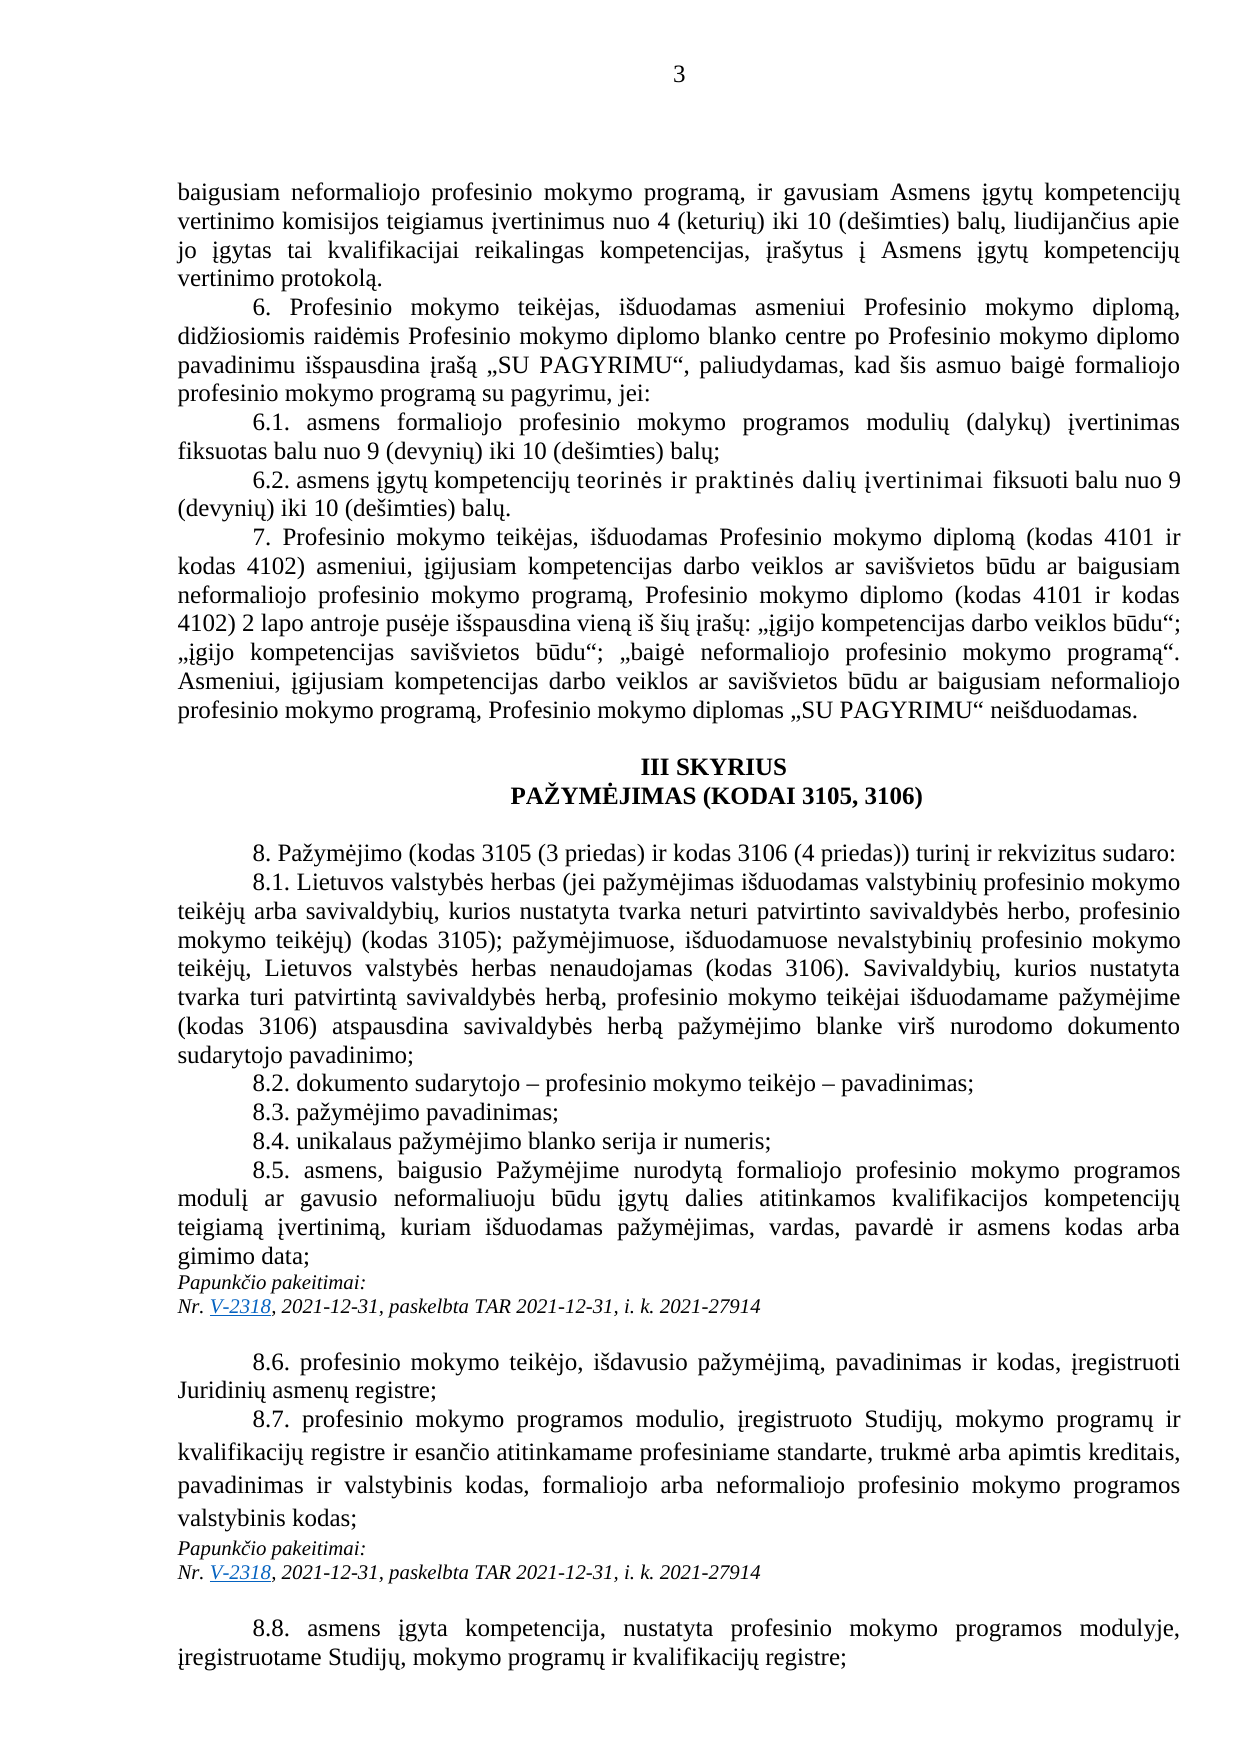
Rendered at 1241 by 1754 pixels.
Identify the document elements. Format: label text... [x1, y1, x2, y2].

text 8.2. dokumento sudarytojo – profesinio mokymo teikėjo – pavadinimas; [177, 1068, 1181, 1097]
text 6. Profesinio mokymo teikėjas, išduodamas asmeniui Profesinio mokymo diplomą, didžiosiomis raidėmis Profesinio mokymo diplomo blanko centre po Profesinio mokymo diplomo pavadinimu išspausdina įrašą „SU PAGYRIMU“, paliudydamas, kad šis asmuo baigė formaliojo profesinio mokymo programą su pagyrimu, jei: [177, 292, 1181, 407]
text 8.3. pažymėjimo pavadinimas; [177, 1097, 1181, 1126]
text 8.6. profesinio mokymo teikėjo, išdavusio pažymėjimą, pavadinimas ir kodas, įregistruoti Juridinių asmenų registre; [177, 1347, 1181, 1404]
text 6.2. asmens įgytų kompetencijų teorinės ir praktinės dalių įvertinimai fiksuoti balu nuo 9 (devynių) iki 10 (dešimties) balų. [177, 465, 1181, 522]
text 7. Profesinio mokymo teikėjas, išduodamas Profesinio mokymo diplomą (kodas 4101 ir kodas 4102) asmeniui, įgijusiam kompetencijas darbo veiklos ar savišvietos būdu ar baigusiam neformaliojo profesinio mokymo programą, Profesinio mokymo diplomo (kodas 4101 ir kodas 4102) 2 lapo antroje pusėje išspausdina vieną iš šių įrašų: „įgijo kompetencijas darbo veiklos būdu“; „įgijo kompetencijas savišvietos būdu“; „baigė neformaliojo profesinio mokymo programą“. Asmeniui, įgijusiam kompetencijas darbo veiklos ar savišvietos būdu ar baigusiam neformaliojo profesinio mokymo programą, Profesinio mokymo diplomas „SU PAGYRIMU“ neišduodamas. [177, 522, 1181, 723]
text Nr. V-2318, 2021-12-31, paskelbta TAR 2021-12-31, i. k. 2021-27914 [177, 1560, 1181, 1584]
text Nr. V-2318, 2021-12-31, paskelbta TAR 2021-12-31, i. k. 2021-27914 [177, 1294, 1181, 1318]
text baigusiam neformaliojo profesinio mokymo programą, ir gavusiam Asmens įgytų kompetencijų vertinimo komisijos teigiamus įvertinimus nuo 4 (keturių) iki 10 (dešimties) balų, liudijančius apie jo įgytas tai kvalifikacijai reikalingas kompetencijas, įrašytus į Asmens įgytų kompetencijų vertinimo protokolą. [177, 177, 1181, 292]
text 8.7. profesinio mokymo programos modulio, įregistruoto Studijų, mokymo programų ir kvalifikacijų registre ir esančio atitinkamame profesiniame standarte, trukmė arba apimtis kreditais, pavadinimas ir valstybinis kodas, formaliojo arba neformaliojo profesinio mokymo programos valstybinis kodas; [177, 1404, 1181, 1532]
text 8.4. unikalaus pažymėjimo blanko serija ir numeris; [177, 1126, 1181, 1155]
text PAŽYMĖJIMAS (KODAI 3105, 3106) [177, 781, 1181, 810]
text 8. Pažymėjimo (kodas 3105 (3 priedas) ir kodas 3106 (4 priedas)) turinį ir rekvizitus sudaro: [177, 838, 1181, 867]
text 8.5. asmens, baigusio Pažymėjime nurodytą formaliojo profesinio mokymo programos modulį ar gavusio neformaliuoju būdu įgytų dalies atitinkamos kvalifikacijos kompetencijų teigiamą įvertinimą, kuriam išduodamas pažymėjimas, vardas, pavardė ir asmens kodas arba gimimo data; [177, 1155, 1181, 1270]
text III SKYRIUS [177, 752, 1181, 781]
text 8.8. asmens įgyta kompetencija, nustatyta profesinio mokymo programos modulyje, įregistruotame Studijų, mokymo programų ir kvalifikacijų registre; [177, 1613, 1181, 1671]
text 8.1. Lietuvos valstybės herbas (jei pažymėjimas išduodamas valstybinių profesinio mokymo teikėjų arba savivaldybių, kurios nustatyta tvarka neturi patvirtinto savivaldybės herbo, profesinio mokymo teikėjų) (kodas 3105); pažymėjimuose, išduodamuose nevalstybinių profesinio mokymo teikėjų, Lietuvos valstybės herbas nenaudojamas (kodas 3106). Savivaldybių, kurios nustatyta tvarka turi patvirtintą savivaldybės herbą, profesinio mokymo teikėjai išduodamame pažymėjime (kodas 3106) atspausdina savivaldybės herbą pažymėjimo blanke virš nurodomo dokumento sudarytojo pavadinimo; [177, 867, 1181, 1068]
text 6.1. asmens formaliojo profesinio mokymo programos modulių (dalykų) įvertinimas fiksuotas balu nuo 9 (devynių) iki 10 (dešimties) balų; [177, 407, 1181, 465]
text Papunkčio pakeitimai: [177, 1270, 1181, 1294]
text Papunkčio pakeitimai: [177, 1536, 1181, 1560]
